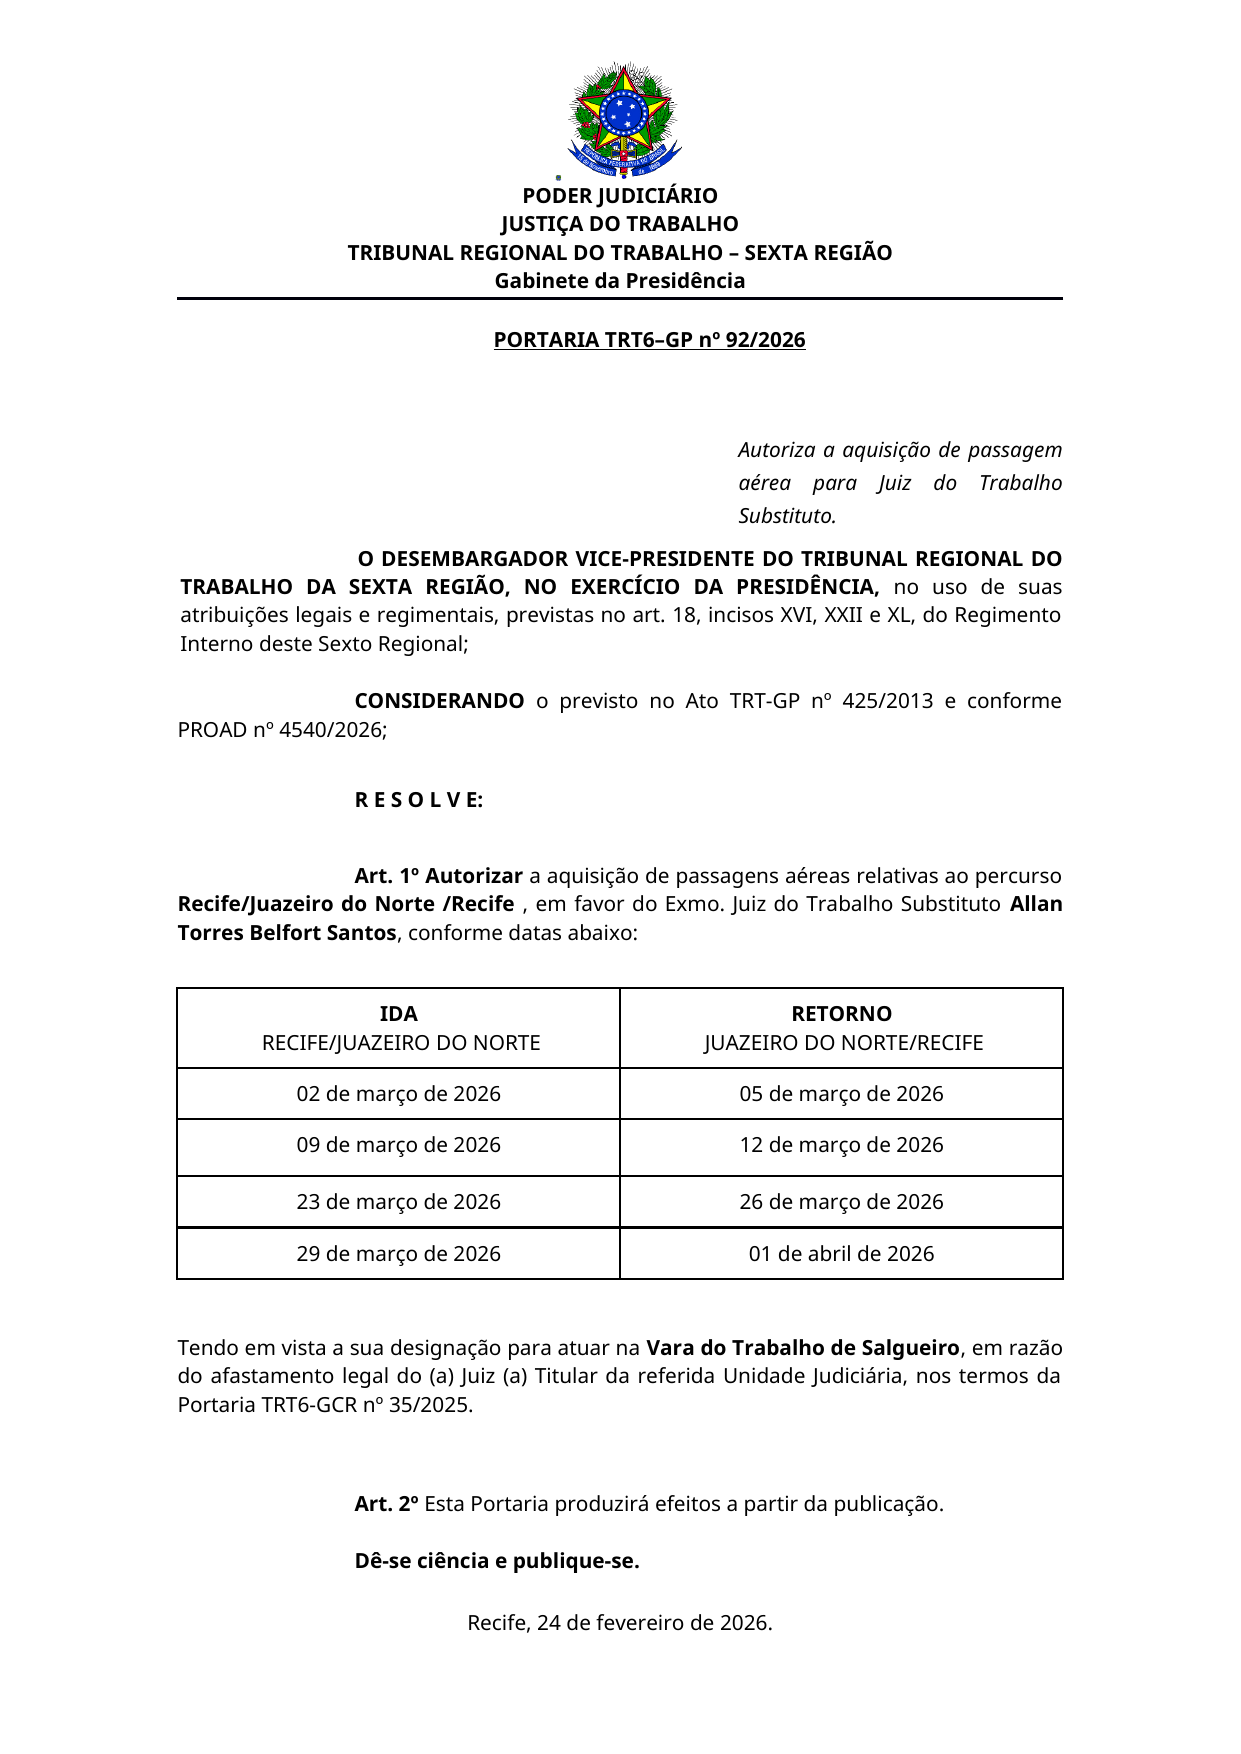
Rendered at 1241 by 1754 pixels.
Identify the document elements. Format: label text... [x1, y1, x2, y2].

text Art. 1º Autorizar a aquisição de passagens aéreas relativas ao percurso Recife/Juazeiro do Norte /Recife , em favor do Exmo. Juiz do Trabalho Substituto Allan Torres Belfort Santos, conforme datas abaixo: [177, 861, 1063, 946]
text CONSIDERANDO o previsto no Ato TRT-GP nº 425/2013 e conforme PROAD nº 4540/2026; [177, 687, 1063, 743]
text Dê-se ciência e publique-se. [177, 1546, 1063, 1575]
table_header IDA RECIFE/JUAZEIRO DO NORTE [178, 989, 619, 1067]
text Gabinete da Presidência [177, 266, 1063, 297]
text R E S O L V E: [177, 785, 1062, 813]
table_header RETORNO JUAZEIRO DO NORTE/RECIFE [621, 989, 1062, 1067]
table_cell 29 de março de 2026 [178, 1229, 619, 1278]
text PORTARIA TRT6–GP nº 92/2026 [236, 325, 1063, 353]
text Art. 2º Esta Portaria produzirá efeitos a partir da publicação. [177, 1489, 1063, 1517]
text O DESEMBARGADOR VICE-PRESIDENTE DO TRIBUNAL REGIONAL DO TRABALHO DA SEXTA REGIÃO, NO EXERCÍCIO DA PRESIDÊNCIA, no uso de suas atribuições legais e regimentais, previstas no art. 18, incisos XVI, XXII e XL, do Regimento Interno deste Sexto Regional; [180, 544, 1063, 657]
table_cell 12 de março de 2026 [621, 1120, 1062, 1175]
table_cell 01 de abril de 2026 [621, 1229, 1062, 1278]
table_cell 26 de março de 2026 [621, 1177, 1062, 1226]
picture [555, 59, 685, 181]
text PODER JUDICIÁRIO [177, 181, 1063, 209]
table_cell 05 de março de 2026 [621, 1069, 1062, 1118]
text Recife, 24 de fevereiro de 2026. [177, 1608, 1063, 1636]
text Tendo em vista a sua designação para atuar na Vara do Trabalho de Salgueiro, em razão do afastamento legal do (a) Juiz (a) Titular da referida Unidade Judiciária, nos termos da Portaria TRT6-GCR nº 35/2025. [177, 1333, 1063, 1418]
text Autoriza a aquisição de passagem aérea para Juiz do Trabalho Substituto. [738, 436, 1063, 529]
table_cell 02 de março de 2026 [178, 1069, 619, 1118]
text JUSTIÇA DO TRABALHO [177, 209, 1063, 238]
table_cell 09 de março de 2026 [178, 1120, 619, 1175]
text TRIBUNAL REGIONAL DO TRABALHO – SEXTA REGIÃO [177, 238, 1063, 266]
table_cell 23 de março de 2026 [178, 1177, 619, 1226]
